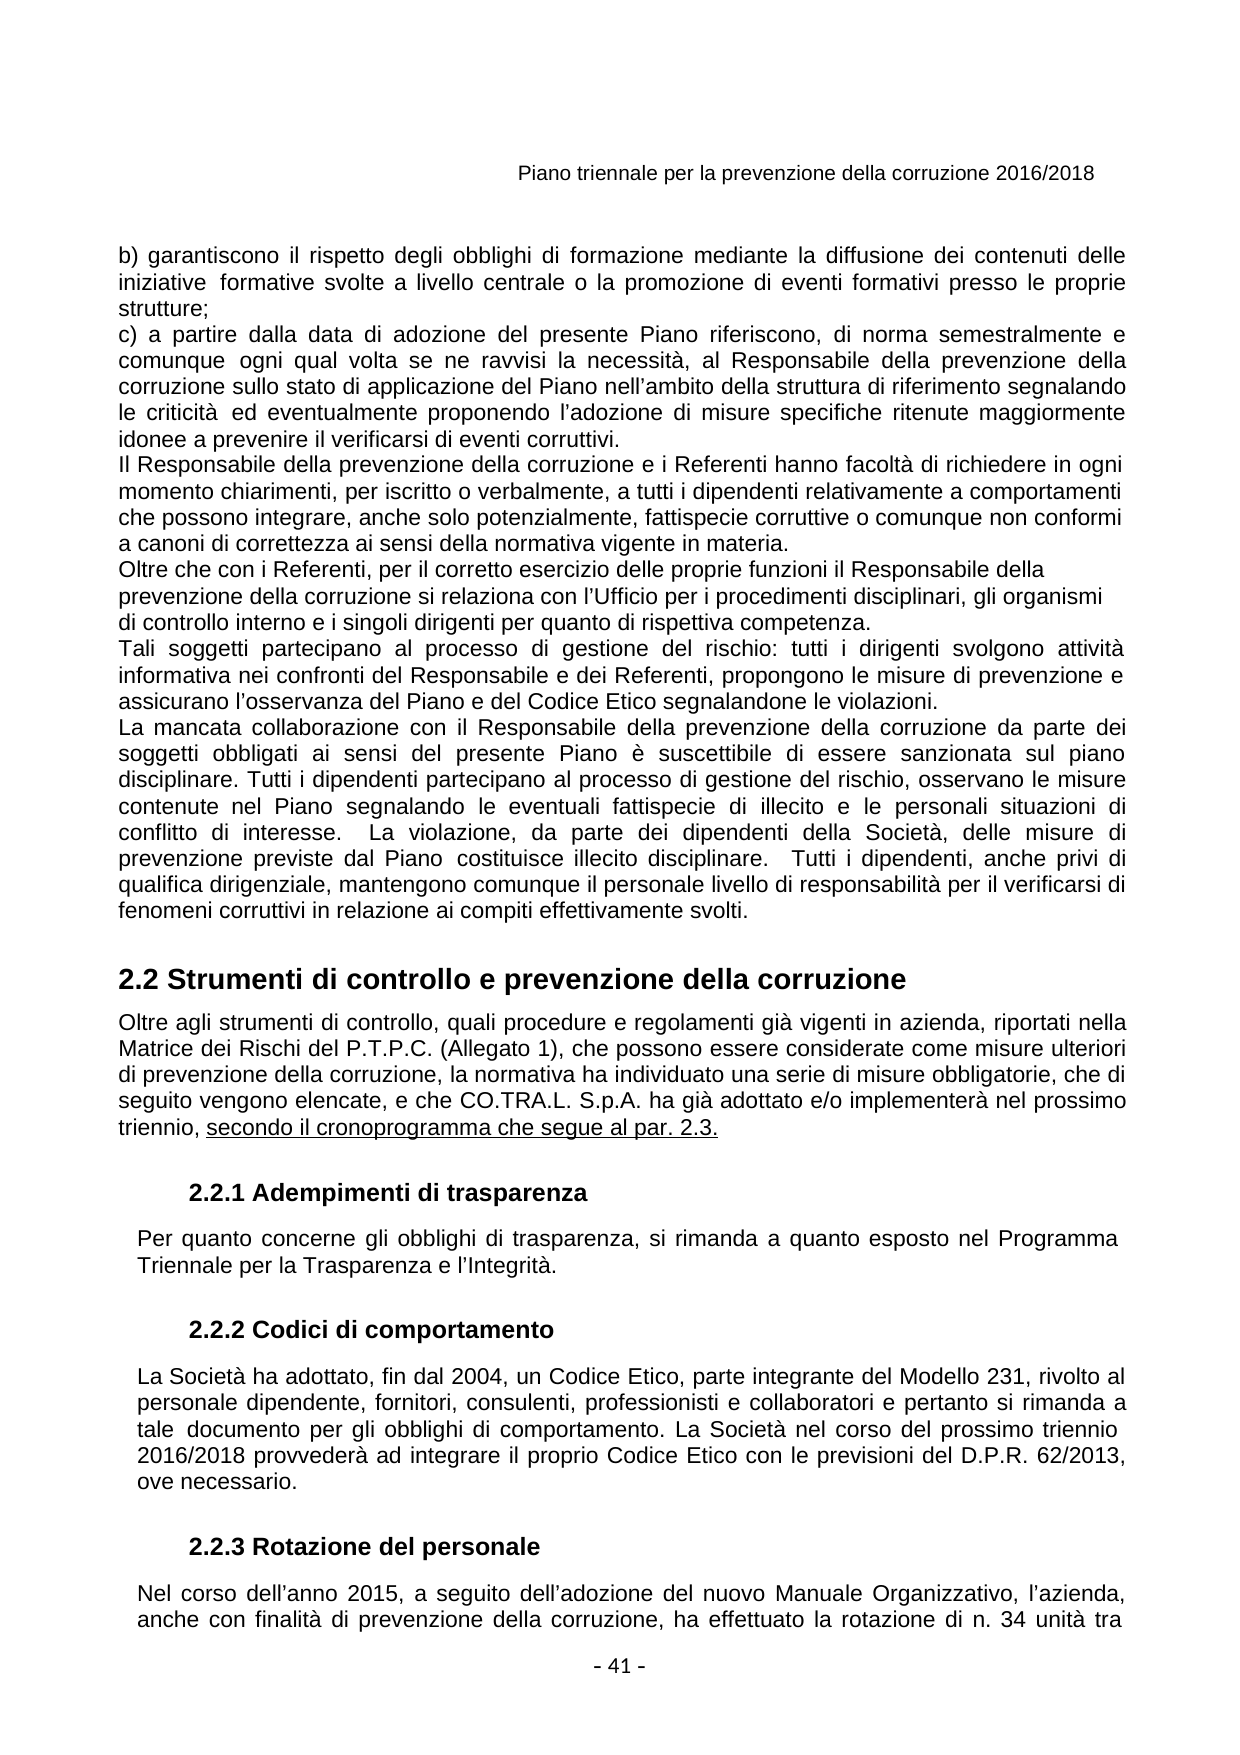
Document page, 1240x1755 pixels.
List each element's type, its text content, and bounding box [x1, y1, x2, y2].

text c) a partire dalla data di adozione del presente Piano riferiscono, di norma semestralmente e comunque ogni qual volta se ne ravvisi la necessità, al Responsabile della prevenzione della corruzione sullo stato di applicazione del Piano nell’ambito della struttura di riferimento segnalando le criticità ed eventualmente proponendo l’adozione di misure specifiche ritenute maggiormente idonee a prevenire il verificarsi di eventi corruttivi. [118, 321, 1126, 452]
text b) garantiscono il rispetto degli obblighi di formazione mediante la diffusione dei contenuti delle iniziative formative svolte a livello centrale o la promozione di eventi formativi presso le proprie strutture; [118, 242, 1126, 321]
text La mancata collaborazione con il Responsabile della prevenzione della corruzione da parte dei soggetti obbligati ai sensi del presente Piano è suscettibile di essere sanzionata sul piano disciplinare. Tutti i dipendenti partecipano al processo di gestione del rischio, osservano le misure contenute nel Piano segnalando le eventuali fattispecie di illecito e le personali situazioni di conflitto di interesse. La violazione, da parte dei dipendenti della Società, delle misure di prevenzione previste dal Piano costituisce illecito disciplinare. Tutti i dipendenti, anche privi di qualifica dirigenziale, mantengono comunque il personale livello di responsabilità per il verificarsi di fenomeni corruttivi in relazione ai compiti effettivamente svolti. [118, 714, 1126, 923]
text 2.2.1 Adempimenti di trasparenza [189, 1178, 1133, 1206]
text Il Responsabile della prevenzione della corruzione e i Referenti hanno facoltà di richiedere in ogni momento chiarimenti, per iscritto o verbalmente, a tutti i dipendenti relativamente a comportamenti che possono integrare, anche solo potenzialmente, fattispecie corruttive o comunque non conformi a canoni di correttezza ai sensi della normativa vigente in materia. [118, 452, 1122, 556]
text La Società ha adottato, fin dal 2004, un Codice Etico, parte integrante del Modello 231, rivolto al personale dipendente, fornitori, consulenti, professionisti e collaboratori e pertanto si rimanda a tale documento per gli obblighi di comportamento. La Società nel corso del prossimo triennio [137, 1363, 1126, 1442]
text 2.2 Strumenti di controllo e prevenzione della corruzione [118, 962, 909, 996]
text 2.2.2 Codici di comportamento [189, 1315, 1133, 1344]
text Tali soggetti partecipano al processo di gestione del rischio: tutti i dirigenti svolgono attività informativa nei confronti del Responsabile e dei Referenti, propongono le misure di prevenzione e [118, 636, 1126, 688]
text Oltre agli strumenti di controllo, quali procedure e regolamenti già vigenti in azienda, riportati nella Matrice dei Rischi del P.T.P.C. (Allegato 1), che possono essere considerate come misure ulteriori di prevenzione della corruzione, la normativa ha individuato una serie di misure obbligatorie, che di seguito vengono elencate, e che CO.TRA.L. S.p.A. ha già adottato e/o implementerà nel prossimo triennio, secondo il cronoprogramma che segue al par. 2.3. [118, 1008, 1126, 1140]
text Oltre che con i Referenti, per il corretto esercizio delle proprie funzioni il Responsabile della prevenzione della corruzione si relaziona con l’Ufficio per i procedimenti disciplinari, gli organismi [118, 557, 1104, 609]
text 2.2.3 Rotazione del personale [189, 1532, 1133, 1561]
text 2016/2018 provvederà ad integrare il proprio Codice Etico con le previsioni del D.P.R. 62/2013, ove necessario. [137, 1442, 1126, 1495]
text Nel corso dell’anno 2015, a seguito dell’adozione del nuovo Manuale Organizzativo, l’azienda, anche con finalità di prevenzione della corruzione, ha effettuato la rotazione di n. 34 unità tra [137, 1579, 1126, 1632]
text Triennale per la Trasparenza e l’Integrità. [137, 1252, 559, 1278]
text di controllo interno e i singoli dirigenti per quanto di rispettiva competenza. [118, 609, 873, 635]
text assicurano l’osservanza del Piano e del Codice Etico segnalandone le violazioni. [118, 688, 941, 714]
text Per quanto concerne gli obblighi di trasparenza, si rimanda a quanto esposto nel Programma [137, 1225, 1126, 1251]
